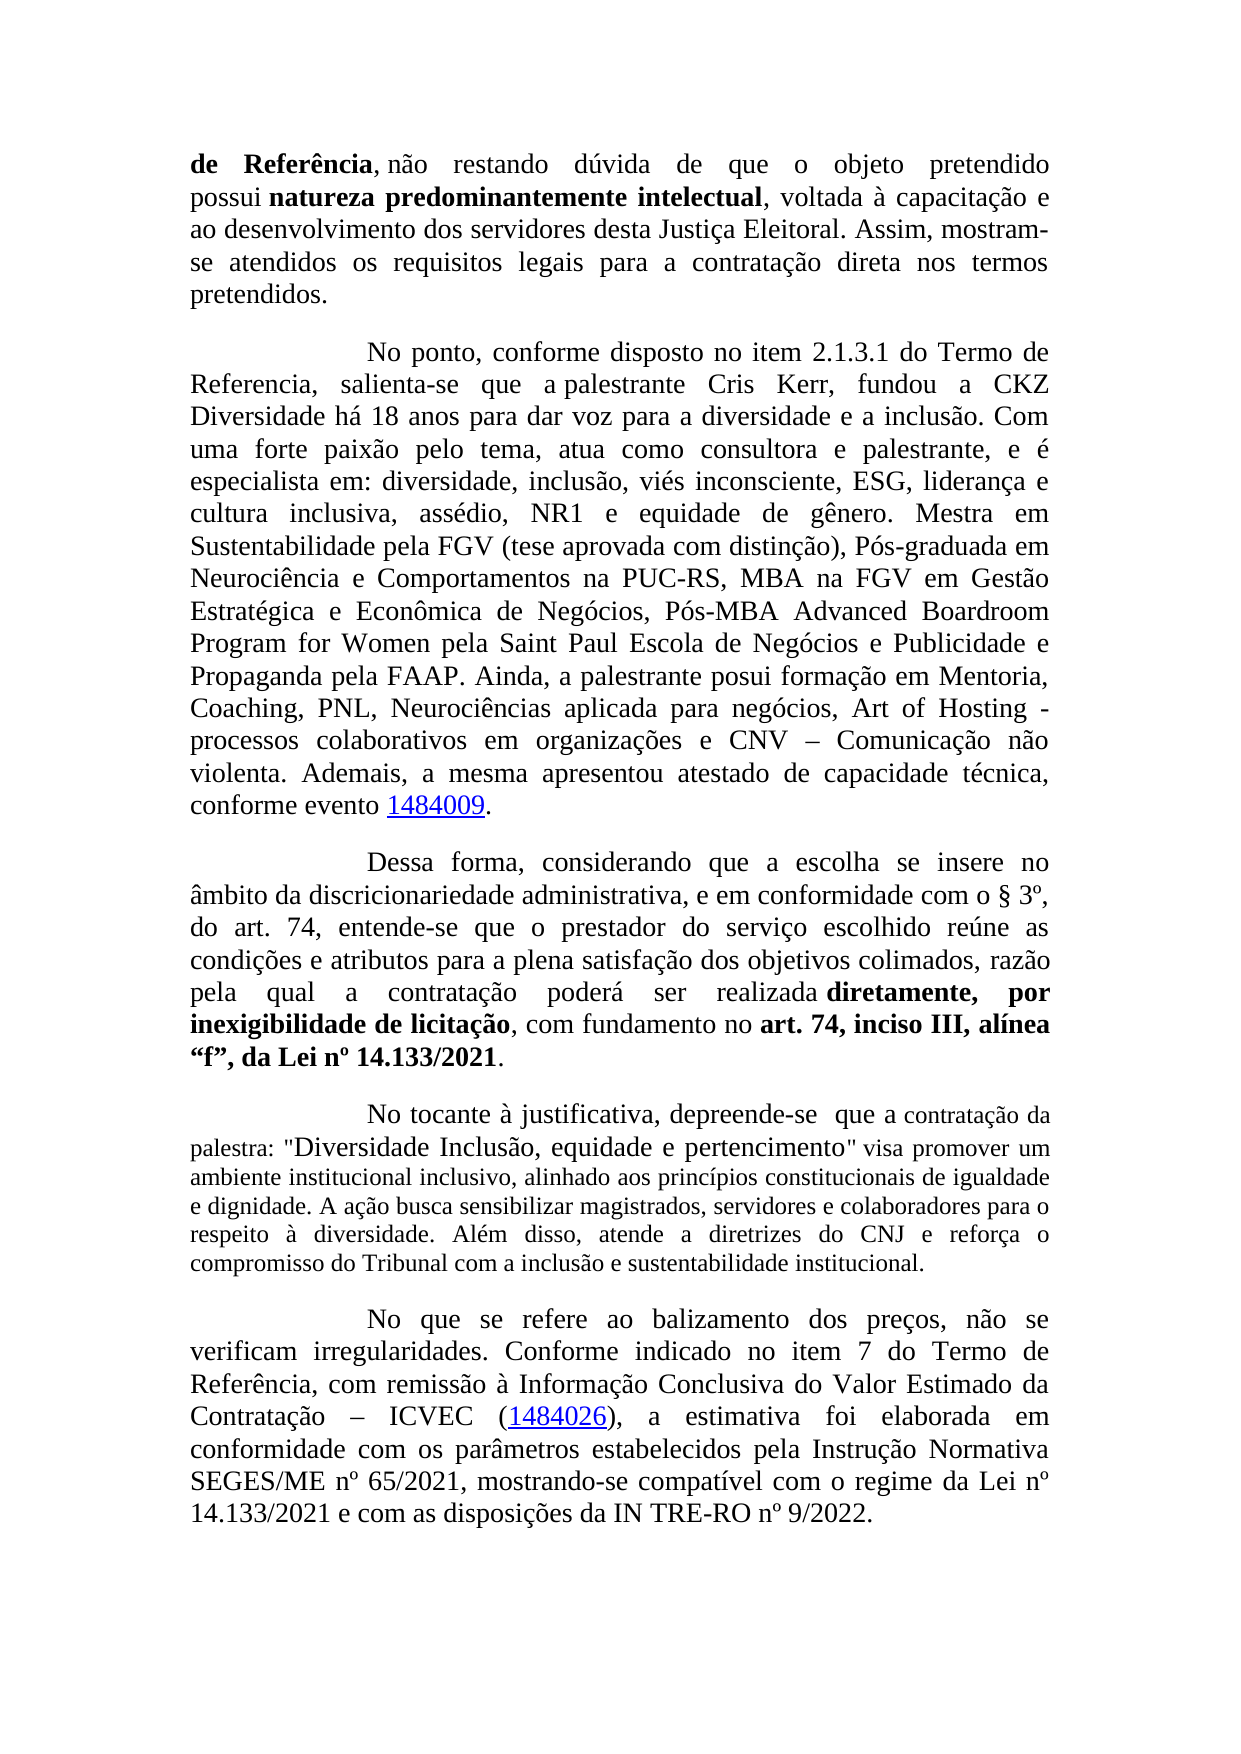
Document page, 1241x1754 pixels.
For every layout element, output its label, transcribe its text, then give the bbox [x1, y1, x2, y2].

text No que se refere ao balizamento dos preços, não se verificam irregularidades. Conforme indicado no item 7 do Termo de Referência, com remissão à Informação Conclusiva do Valor Estimado da Contratação – ICVEC (1484026), a estimativa foi elaborada em conformidade com os parâmetros estabelecidos pela Instrução Normativa SEGES/ME nº 65/2021, mostrando-se compatível com o regime da Lei nº 14.133/2021 e com as disposições da IN TRE-RO nº 9/2022. [190, 1302, 1051, 1529]
text de Referência, não restando dúvida de que o objeto pretendido possui natureza predominantemente intelectual, voltada à capacitação e ao desenvolvimento dos servidores desta Justiça Eleitoral. Assim, mostram-se atendidos os requisitos legais para a contratação direta nos termos pretendidos. [190, 148, 1051, 309]
text No ponto, conforme disposto no item 2.1.3.1 do Termo de Referencia, salienta-se que a palestrante Cris Kerr, fundou a CKZ Diversidade há 18 anos para dar voz para a diversidade e a inclusão. Com uma forte paixão pelo tema, atua como consultora e palestrante, e é especialista em: diversidade, inclusão, viés inconsciente, ESG, liderança e cultura inclusiva, assédio, NR1 e equidade de gênero. Mestra em Sustentabilidade pela FGV (tese aprovada com distinção), Pós-graduada em Neurociência e Comportamentos na PUC-RS, MBA na FGV em Gestão Estratégica e Econômica de Negócios, Pós-MBA Advanced Boardroom Program for Women pela Saint Paul Escola de Negócios e Publicidade e Propaganda pela FAAP. Ainda, a palestrante posui formação em Mentoria, Coaching, PNL, Neurociências aplicada para negócios, Art of Hosting - processos colaborativos em organizações e CNV – Comunicação não violenta. Ademais, a mesma apresentou atestado de capacidade técnica, conforme evento 1484009. [190, 334, 1051, 821]
text Dessa forma, considerando que a escolha se insere no âmbito da discricionariedade administrativa, e em conformidade com o § 3º, do art. 74, entende-se que o prestador do serviço escolhido reúne as condições e atributos para a plena satisfação dos objetivos colimados, razão pela qual a contratação poderá ser realizada diretamente, por inexigibilidade de licitação, com fundamento no art. 74, inciso III, alínea “f”, da Lei nº 14.133/2021. [190, 846, 1051, 1072]
text No tocante à justificativa, depreende-se que a contratação da palestra: "Diversidade Inclusão, equidade e pertencimento" visa promover um ambiente institucional inclusivo, alinhado aos princípios constitucionais de igualdade e dignidade. A ação busca sensibilizar magistrados, servidores e colaboradores para o respeito à diversidade. Além disso, atende a diretrizes do CNJ e reforça o compromisso do Tribunal com a inclusão e sustentabilidade institucional. [190, 1097, 1051, 1277]
